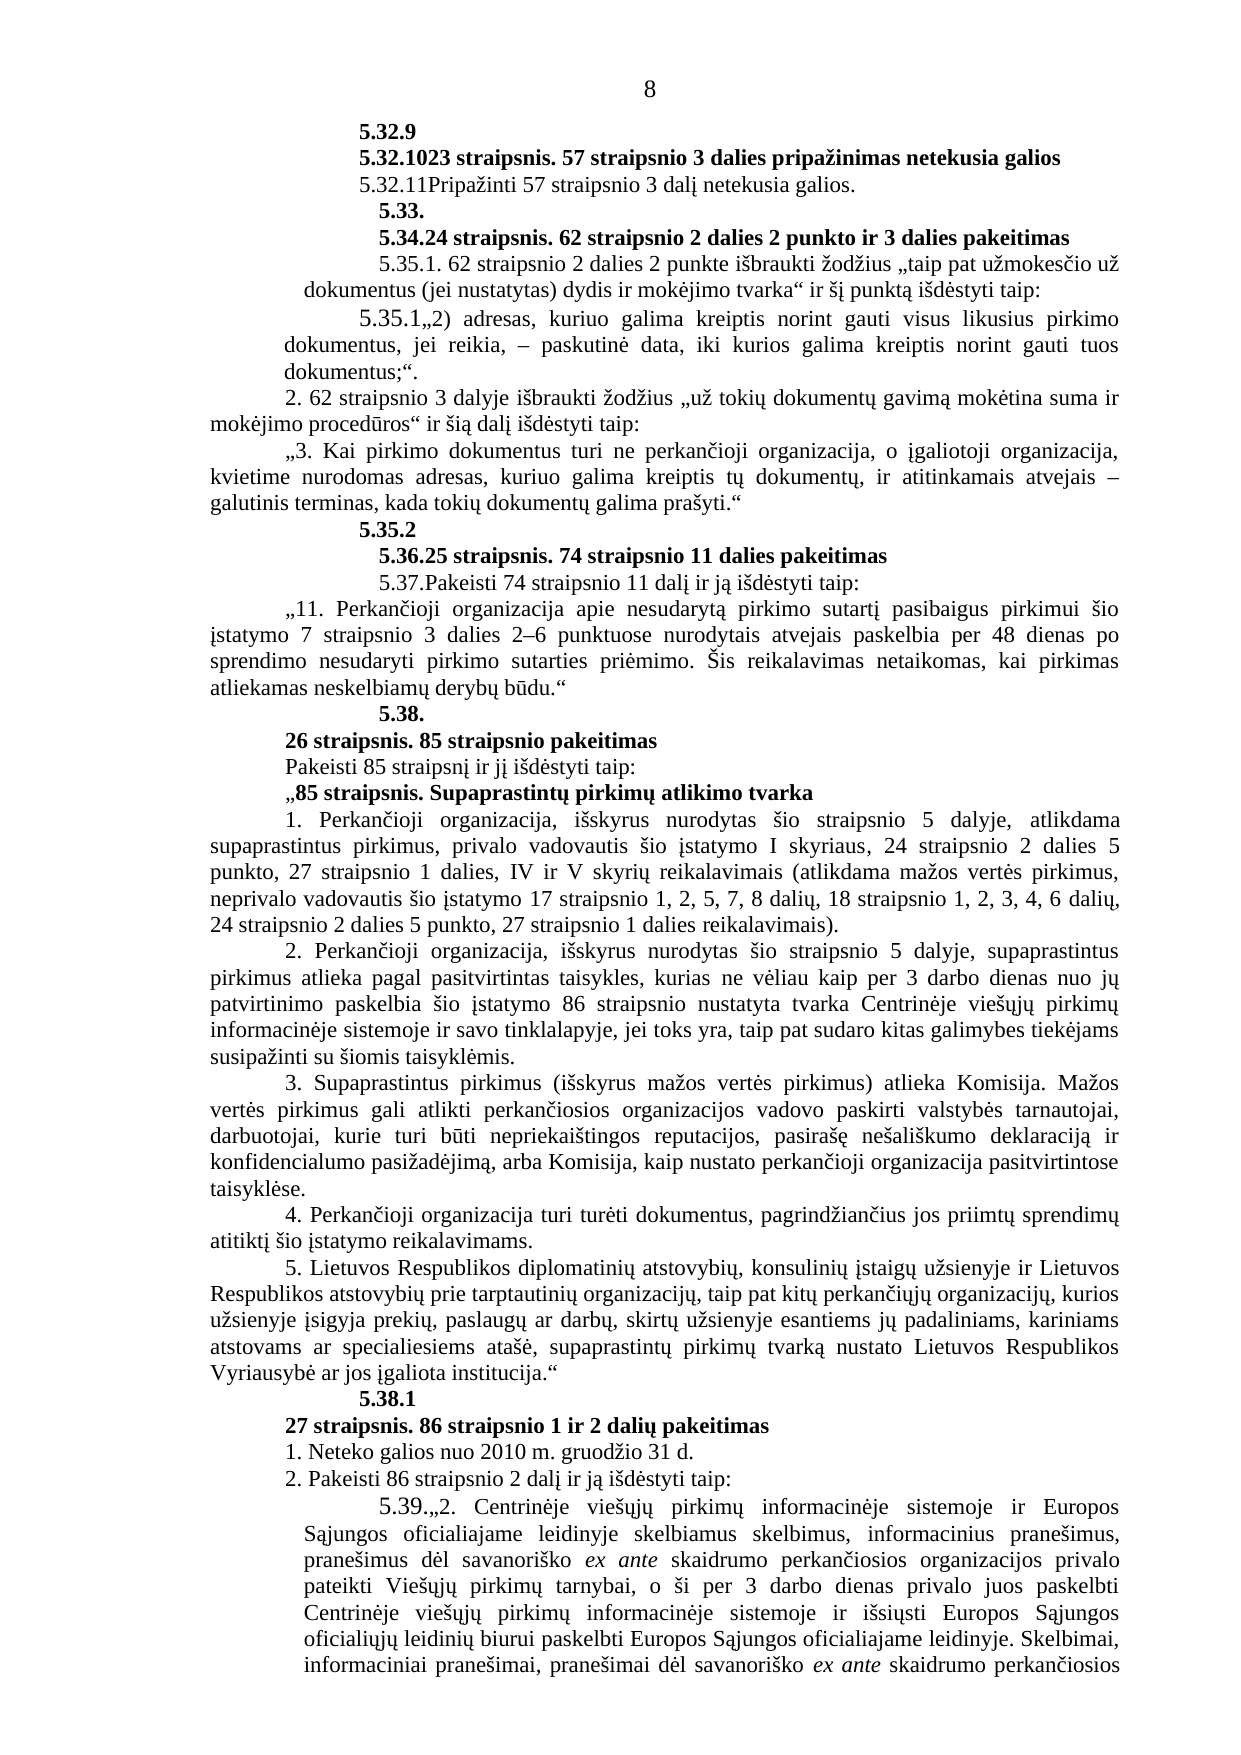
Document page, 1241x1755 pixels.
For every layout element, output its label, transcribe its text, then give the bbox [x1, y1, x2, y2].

text „3. Kai pirkimo dokumentus turi ne perkančioji organizacija, o įgaliotoji organizacija, kvietime nurodomas adresas, kuriuo galima kreiptis tų dokumentų, ir atitinkamais atvejais – galutinis terminas, kada tokių dokumentų galima prašyti.“ [210, 437, 1120, 516]
subtitle 23 straipsnis. 57 straipsnio 3 dalies pripažinimas netekusia galios [210, 144, 1120, 171]
subtitle „2) adresas, kuriuo galima kreiptis norint gauti visus likusius pirkimo dokumentus, jei reikia, – paskutinė data, iki kurios galima kreiptis norint gauti tuos dokumentus;“. [210, 303, 1120, 384]
text 26 straipsnis. 85 straipsnio pakeitimas [210, 727, 1120, 753]
text 2. Pakeisti 86 straipsnio 2 dalį ir ją išdėstyti taip: [210, 1464, 1120, 1491]
text 1. Perkančioji organizacija, išskyrus nurodytas šio straipsnio 5 dalyje, atlikdama supaprastintus pirkimus, privalo vadovautis šio įstatymo I skyriaus, 24 straipsnio 2 dalies 5 punkto, 27 straipsnio 1 dalies, IV ir V skyrių reikalavimais (atlikdama mažos vertės pirkimus, neprivalo vadovautis šio įstatymo 17 straipsnio 1, 2, 5, 7, 8 dalių, 18 straipsnio 1, 2, 3, 4, 6 dalių, 24 straipsnio 2 dalies 5 punkto, 27 straipsnio 1 dalies reikalavimais). [210, 806, 1120, 937]
subtitle 24 straipsnis. 62 straipsnio 2 dalies 2 punkto ir 3 dalies pakeitimas [210, 223, 1120, 250]
text 2. 62 straipsnio 3 dalyje išbraukti žodžius „už tokių dokumentų gavimą mokėtina suma ir mokėjimo procedūros“ ir šią dalį išdėstyti taip: [210, 384, 1120, 437]
text Pakeisti 85 straipsnį ir jį išdėstyti taip: [210, 753, 1120, 779]
text 5. Lietuvos Respublikos diplomatinių atstovybių, konsulinių įstaigų užsienyje ir Lietuvos Respublikos atstovybių prie tarptautinių organizacijų, taip pat kitų perkančiųjų organizacijų, kurios užsienyje įsigyja prekių, paslaugų ar darbų, skirtų užsienyje esantiems jų padaliniams, kariniams atstovams ar specialiesiems atašė, supaprastintų pirkimų tvarką nustato Lietuvos Respublikos Vyriausybė ar jos įgaliota institucija.“ [210, 1254, 1120, 1386]
text 3. Supaprastintus pirkimus (išskyrus mažos vertės pirkimus) atlieka Komisija. Mažos vertės pirkimus gali atlikti perkančiosios organizacijos vadovo paskirti valstybės tarnautojai, darbuotojai, kurie turi būti nepriekaištingos reputacijos, pasirašę nešališkumo deklaraciją ir konfidencialumo pasižadėjimą, arba Komisija, kaip nustato perkančioji organizacija pasitvirtintose taisyklėse. [210, 1069, 1120, 1201]
subtitle 1. 62 straipsnio 2 dalies 2 punkte išbraukti žodžius „taip pat užmokesčio už dokumentus (jei nustatytas) dydis ir mokėjimo tvarka“ ir šį punktą išdėstyti taip: [210, 250, 1120, 303]
subtitle Pripažinti 57 straipsnio 3 dalį netekusia galios. [210, 171, 1120, 197]
text „85 straipsnis. Supaprastintų pirkimų atlikimo tvarka [210, 779, 1120, 806]
text 1. Neteko galios nuo 2010 m. gruodžio 31 d. [210, 1438, 1120, 1464]
subtitle 25 straipsnis. 74 straipsnio 11 dalies pakeitimas [210, 542, 1120, 568]
subtitle Pakeisti 74 straipsnio 11 dalį ir ją išdėstyti taip: [210, 568, 1120, 595]
text „11. Perkančioji organizacija apie nesudarytą pirkimo sutartį pasibaigus pirkimui šio įstatymo 7 straipsnio 3 dalies 2–6 punktuose nurodytais atvejais paskelbia per 48 dienas po sprendimo nesudaryti pirkimo sutarties priėmimo. Šis reikalavimas netaikomas, kai pirkimas atliekamas neskelbiamų derybų būdu.“ [210, 595, 1120, 700]
text 2. Perkančioji organizacija, išskyrus nurodytas šio straipsnio 5 dalyje, supaprastintus pirkimus atlieka pagal pasitvirtintas taisykles, kurias ne vėliau kaip per 3 darbo dienas nuo jų patvirtinimo paskelbia šio įstatymo 86 straipsnio nustatyta tvarka Centrinėje viešųjų pirkimų informacinėje sistemoje ir savo tinklalapyje, jei toks yra, taip pat sudaro kitas galimybes tiekėjams susipažinti su šiomis taisyklėmis. [210, 937, 1120, 1069]
text 27 straipsnis. 86 straipsnio 1 ir 2 dalių pakeitimas [210, 1412, 1120, 1438]
subtitle „2. Centrinėje viešųjų pirkimų informacinėje sistemoje ir Europos Sąjungos oficialiajame leidinyje skelbiamus skelbimus, informacinius pranešimus, pranešimus dėl savanoriško ex ante skaidrumo perkančiosios organizacijos privalo pateikti Viešųjų pirkimų tarnybai, o ši per 3 darbo dienas privalo juos paskelbti Centrinėje viešųjų pirkimų informacinėje sistemoje ir išsiųsti Europos Sąjungos oficialiųjų leidinių biurui paskelbti Europos Sąjungos oficialiajame leidinyje. Skelbimai, informaciniai pranešimai, pranešimai dėl savanoriško ex ante skaidrumo perkančiosios [210, 1491, 1120, 1678]
text 4. Perkančioji organizacija turi turėti dokumentus, pagrindžiančius jos priimtų sprendimų atitiktį šio įstatymo reikalavimams. [210, 1201, 1120, 1254]
